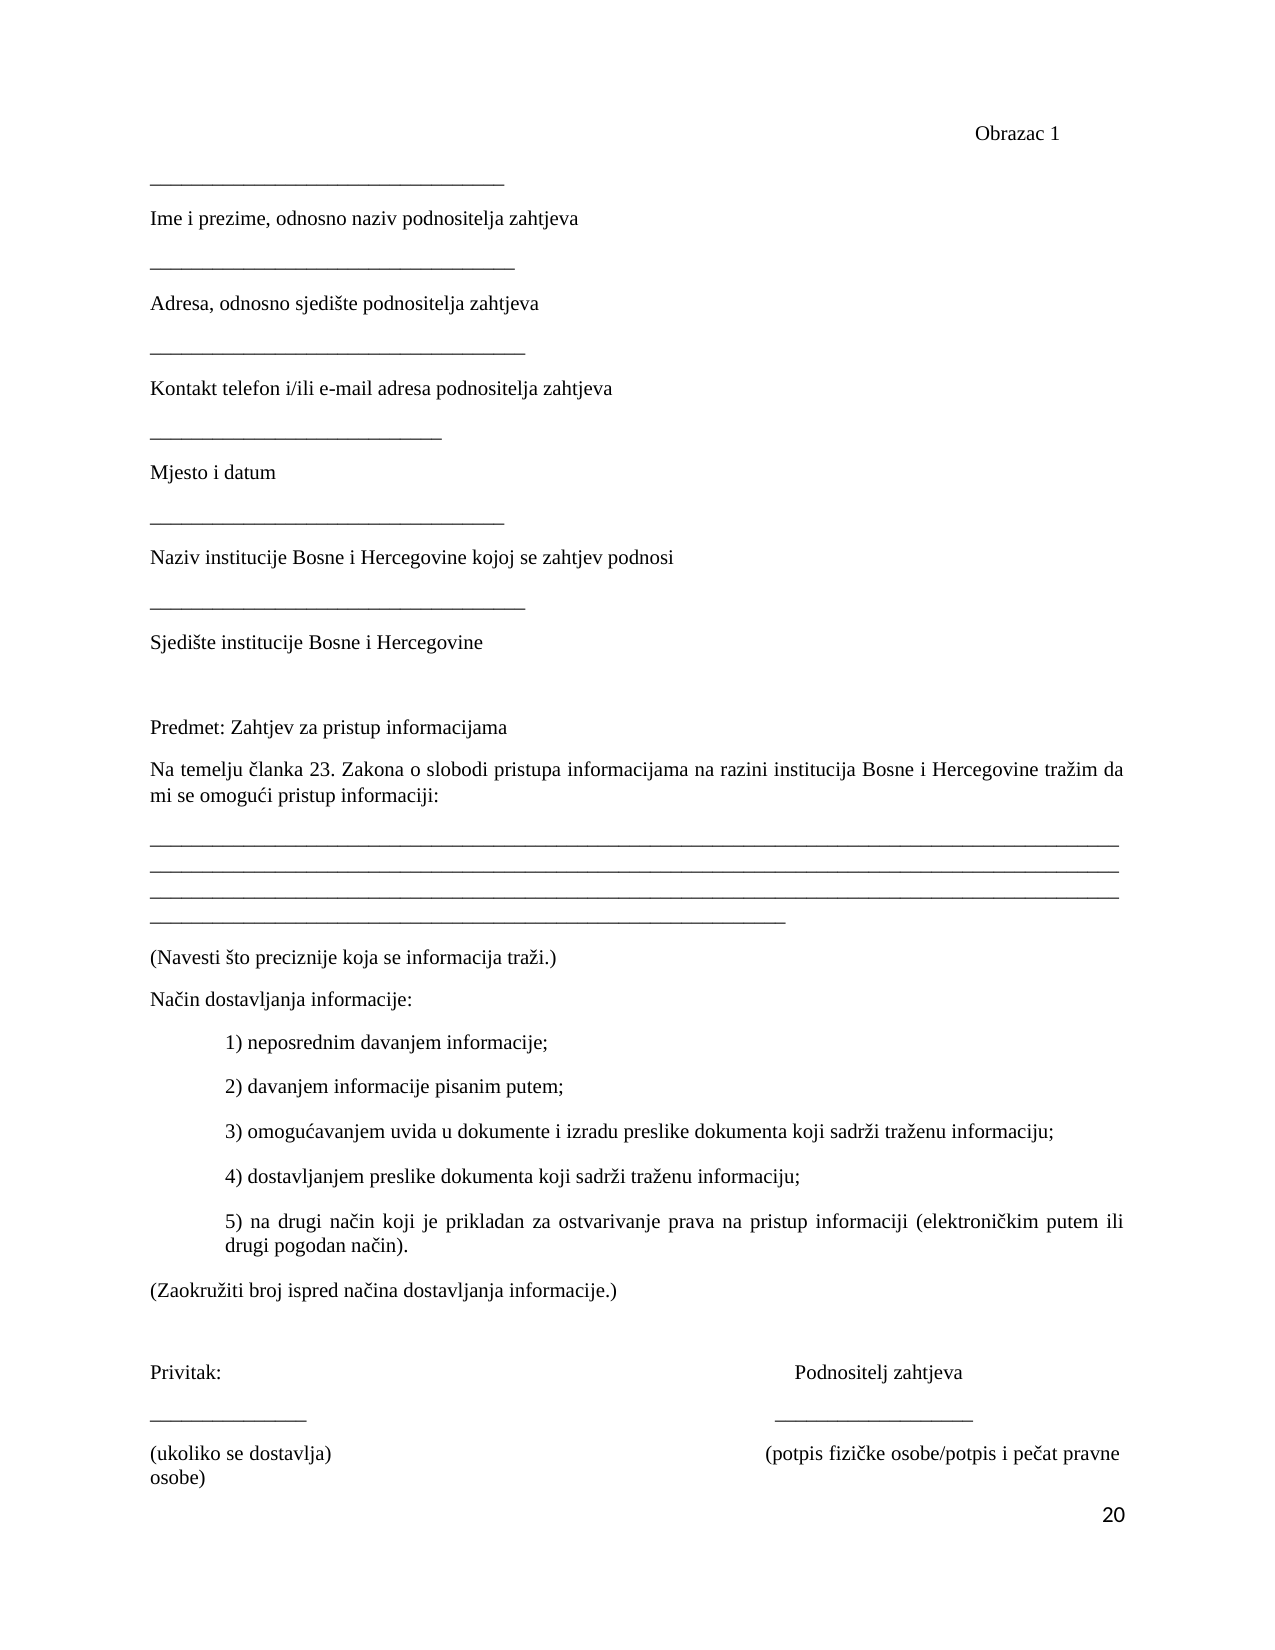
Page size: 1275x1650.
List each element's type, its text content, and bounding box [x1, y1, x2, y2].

text (Navesti što preciznije koja se informacija traži.) [150, 945, 1125, 969]
list 5) na drugi način koji je prikladan za ostvarivanje prava na pristup informaciji (elektroničkim putem ili drugi pogodan način). [225, 1209, 1125, 1257]
text __________________________________ [150, 503, 1125, 527]
text _______________ ___________________ [150, 1400, 1125, 1424]
list 3) omogućavanjem uvida u dokumente i izradu preslike dokumenta koji sadrži traženu informaciju; [225, 1119, 1125, 1143]
list 2) davanjem informacije pisanim putem; [225, 1074, 1125, 1098]
text ____________________________ [150, 418, 1125, 442]
text ___________________________________ [150, 248, 1125, 272]
text Adresa, odnosno sjedište podnositelja zahtjeva [150, 291, 1125, 315]
text Sjedište institucije Bosne i Hercegovine [150, 630, 1125, 654]
text ____________________________________________________________________________________________________________________________________________________________________________________________________________________________________________________________________________________________________________________________________________________ [150, 825, 1125, 926]
text (Zaokružiti broj ispred načina dostavljanja informacije.) [150, 1278, 1125, 1302]
list 1) neposrednim davanjem informacije; [225, 1029, 1125, 1054]
text Mjesto i datum [150, 460, 1125, 484]
text (ukoliko se dostavlja) (potpis fizičke osobe/potpis i pečat pravne osobe) [150, 1441, 1125, 1489]
text ____________________________________ [150, 587, 1125, 612]
text Kontakt telefon i/ili e-mail adresa podnositelja zahtjeva [150, 376, 1125, 399]
text ____________________________________ [150, 333, 1125, 357]
list 4) dostavljanjem preslike dokumenta koji sadrži traženu informaciju; [225, 1164, 1125, 1188]
text Obrazac 1 [975, 121, 1125, 145]
text Naziv institucije Bosne i Hercegovine kojoj se zahtjev podnosi [150, 545, 1125, 569]
text Predmet: Zahtjev za pristup informacijama [150, 715, 1125, 739]
text __________________________________ [150, 163, 1125, 188]
text Na temelju članka 23. Zakona o slobodi pristupa informacijama na razini institucija Bosne i Hercegovine tražim da mi se omogući pristup informaciji: [150, 757, 1125, 807]
text Privitak: Podnositelj zahtjeva [150, 1359, 1125, 1384]
text Način dostavljanja informacije: [150, 987, 1125, 1011]
text Ime i prezime, odnosno naziv podnositelja zahtjeva [150, 206, 1125, 230]
